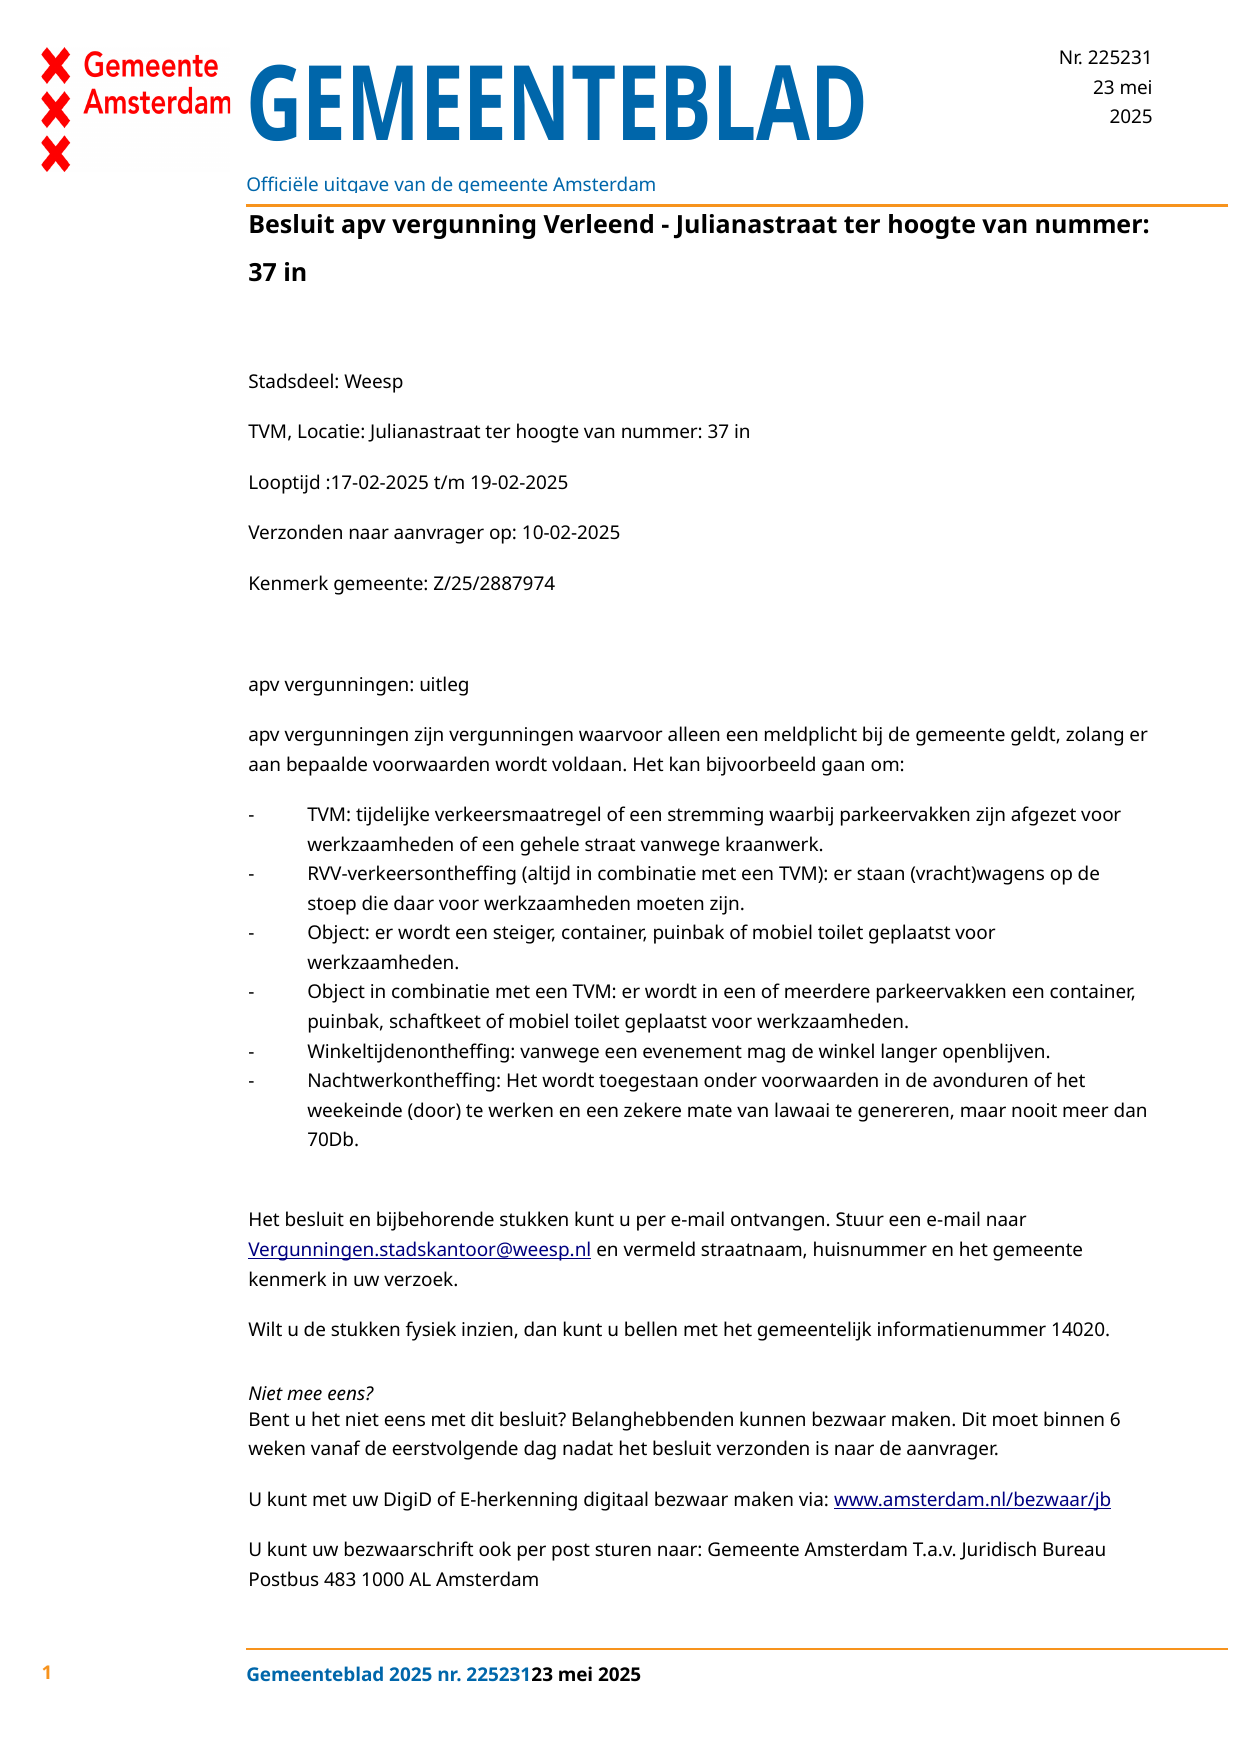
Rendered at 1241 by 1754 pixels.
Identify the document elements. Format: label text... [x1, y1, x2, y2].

list Winkeltijdenontheffing: vanwege een evenement mag de winkel langer openblijven. [248, 1038, 1152, 1064]
text apv vergunningen zijn vergunningen waarvoor alleen een meldplicht bij de gemeente geldt, zolang er aan bepaalde voorwaarden wordt voldaan. Het kan bijvoorbeeld gaan om: [248, 721, 1152, 777]
text apv vergunningen: uitleg [248, 671, 1152, 697]
text U kunt uw bezwaarschrift ook per post sturen naar: Gemeente Amsterdam T.a.v. Juridisch Bureau Postbus 483 1000 AL Amsterdam [248, 1536, 1152, 1592]
text Bent u het niet eens met dit besluit? Belanghebbenden kunnen bezwaar maken. Dit moet binnen 6 weken vanaf de eerstvolgende dag nadat het besluit verzonden is naar de aanvrager. [248, 1406, 1152, 1461]
text Niet mee eens? [248, 1380, 1152, 1406]
text Besluit apv vergunning Verleend - Julianastraat ter hoogte van nummer: 37 in [248, 207, 1152, 288]
text Verzonden naar aanvrager op: 10-02-2025 [248, 519, 1152, 545]
text U kunt met uw DigiD of E-herkenning digitaal bezwaar maken via: www.amsterdam.nl/bezwaar/jb [248, 1486, 1152, 1512]
list Object: er wordt een steiger, container, puinbak of mobiel toilet geplaatst voor werkzaamheden. [248, 919, 1152, 975]
picture [41, 47, 231, 172]
text Kenmerk gemeente: Z/25/2887974 [248, 570, 1152, 596]
text Looptijd :17-02-2025 t/m 19-02-2025 [248, 469, 1152, 495]
list TVM: tijdelijke verkeersmaatregel of een stremming waarbij parkeervakken zijn afgezet voor werkzaamheden of een gehele straat vanwege kraanwerk. [248, 801, 1152, 857]
list RVV-verkeersontheffing (altijd in combinatie met een TVM): er staan (vracht)wagens op de stoep die daar voor werkzaamheden moeten zijn. [248, 860, 1152, 916]
text Wilt u de stukken fysiek inzien, dan kunt u bellen met het gemeentelijk informatienummer 14020. [248, 1316, 1152, 1342]
text Het besluit en bijbehorende stukken kunt u per e-mail ontvangen. Stuur een e-mail naar Vergunningen.stadskantoor@weesp.nl en vermeld straatnaam, huisnummer en het gemeente kenmerk in uw verzoek. [248, 1207, 1152, 1292]
text Stadsdeel: Weesp [248, 368, 1152, 394]
list Nachtwerkontheffing: Het wordt toegestaan onder voorwaarden in de avonduren of het weekeinde (door) te werken en een zekere mate van lawaai te genereren, maar nooit meer dan 70Db. [248, 1067, 1152, 1152]
text TVM, Locatie: Julianastraat ter hoogte van nummer: 37 in [248, 419, 1152, 444]
list Object in combinatie met een TVM: er wordt in een of meerdere parkeervakken een container, puinbak, schaftkeet of mobiel toilet geplaatst voor werkzaamheden. [248, 979, 1152, 1034]
